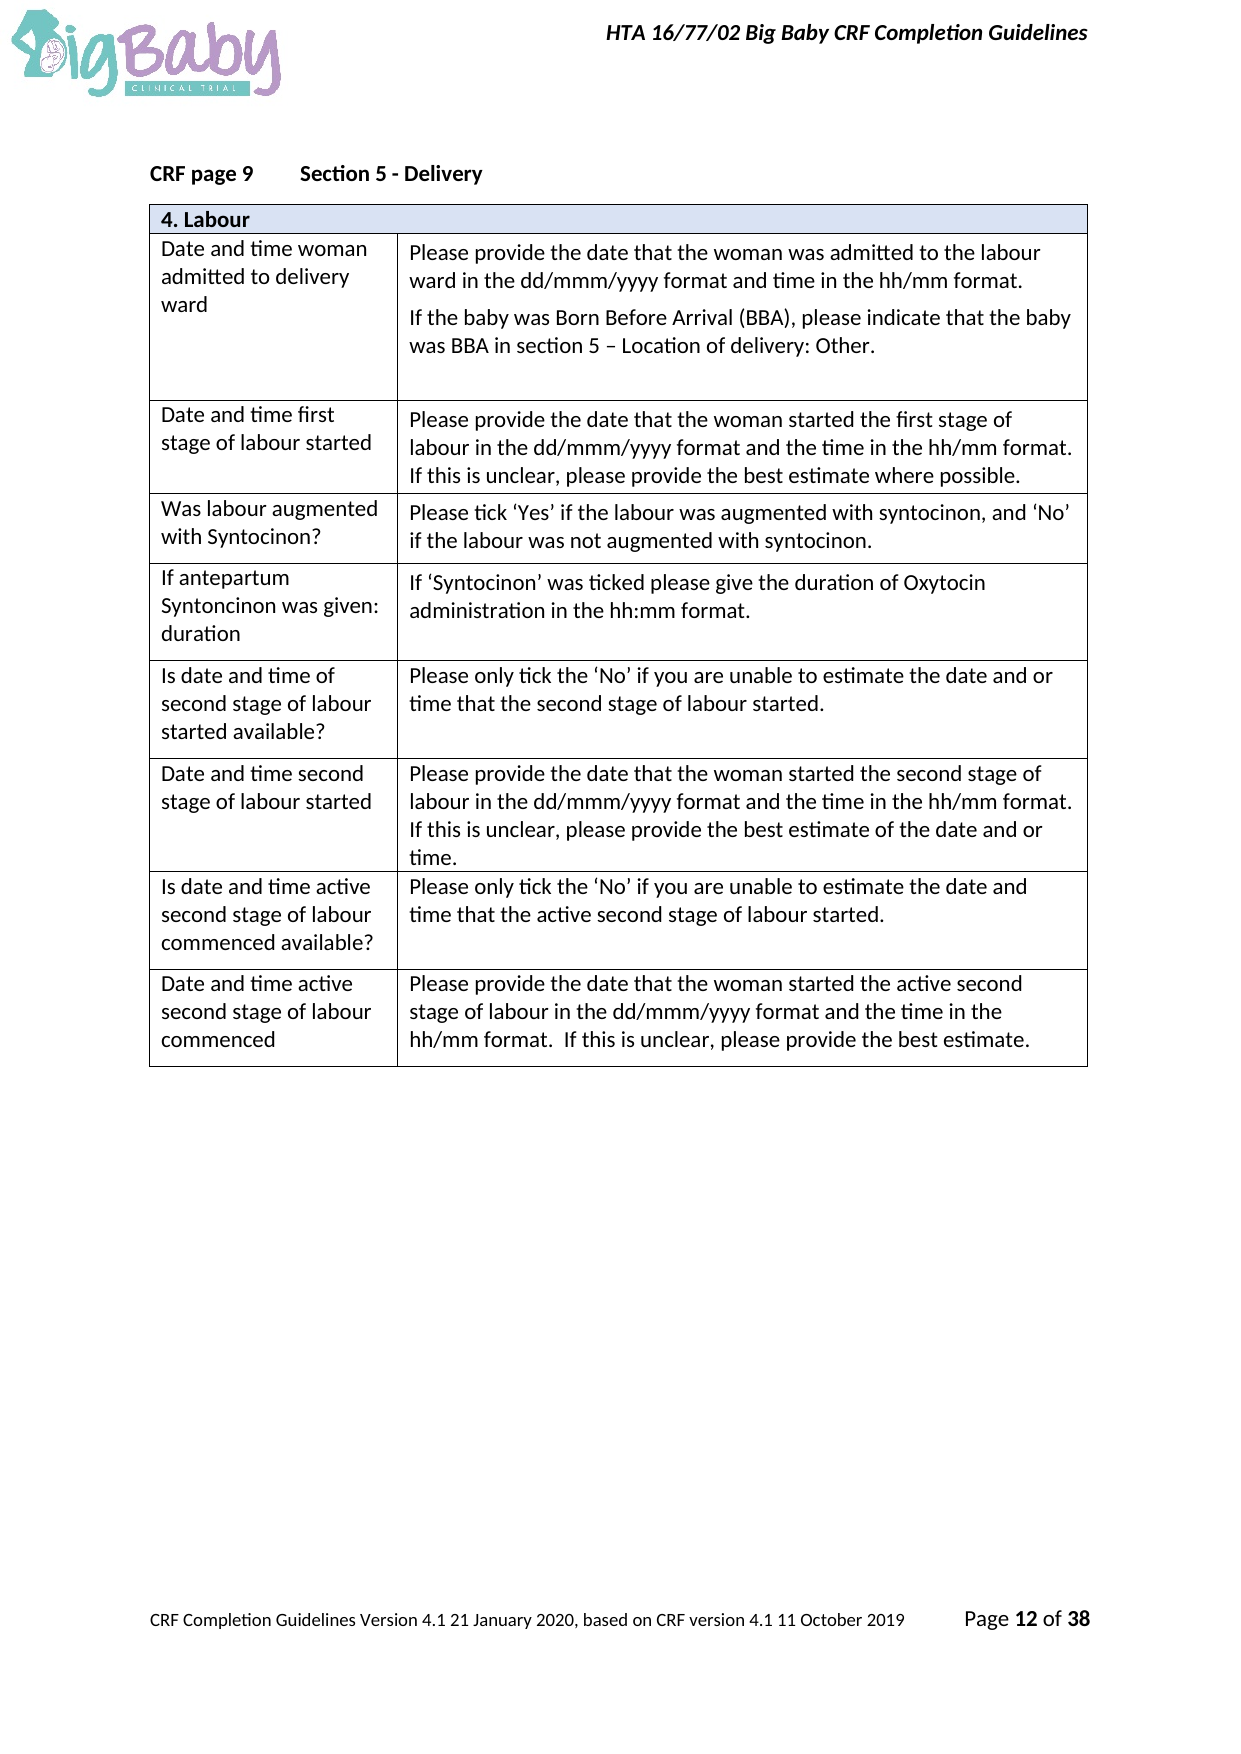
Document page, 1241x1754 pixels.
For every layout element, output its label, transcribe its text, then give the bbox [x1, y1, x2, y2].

table_cell Date and time woman admitted to delivery ward [150, 234, 397, 399]
table_cell Please provide the date that the woman was admitted to the labour ward in the dd/mmm/yyyy format and time in the hh/mm format. If the baby was Born Before Arrival (BBA), please indicate that the baby was BBA in section 5 – Location of delivery: Other. [398, 234, 1087, 399]
table_header 4. Labour [150, 205, 1087, 233]
table_cell Was labour augmented with Syntocinon? [150, 494, 397, 562]
table_cell Date and time second stage of labour started [150, 759, 397, 871]
table_cell Is date and time of second stage of labour started available? [150, 661, 397, 758]
table_cell Date and time active second stage of labour commenced [150, 970, 397, 1066]
text CRF page 9 Section 5 - Delivery [150, 159, 1090, 188]
table_cell Please provide the date that the woman started the first stage of labour in the dd/mmm/yyyy format and the time in the hh/mm format. If this is unclear, please provide the best estimate where possible. [398, 401, 1087, 493]
table_cell Is date and time active second stage of labour commenced available? [150, 872, 397, 968]
table_cell If antepartum Syntoncinon was given: duration [150, 564, 397, 660]
table_cell Please only tick the ‘No’ if you are unable to estimate the date and time that the active second stage of labour started. [398, 872, 1087, 968]
table_cell Please provide the date that the woman started the second stage of labour in the dd/mmm/yyyy format and the time in the hh/mm format. If this is unclear, please provide the best estimate of the date and or time. [398, 759, 1087, 871]
table_cell Please provide the date that the woman started the active second stage of labour in the dd/mmm/yyyy format and the time in the hh/mm format. If this is unclear, please provide the best estimate. [398, 970, 1087, 1066]
table_cell Please tick ‘Yes’ if the labour was augmented with syntocinon, and ‘No’ if the labour was not augmented with syntocinon. [398, 494, 1087, 562]
table_cell Please only tick the ‘No’ if you are unable to estimate the date and or time that the second stage of labour started. [398, 661, 1087, 758]
table_cell If ‘Syntocinon’ was ticked please give the duration of Oxytocin administration in the hh:mm format. [398, 564, 1087, 660]
table_cell Date and time first stage of labour started [150, 401, 397, 493]
